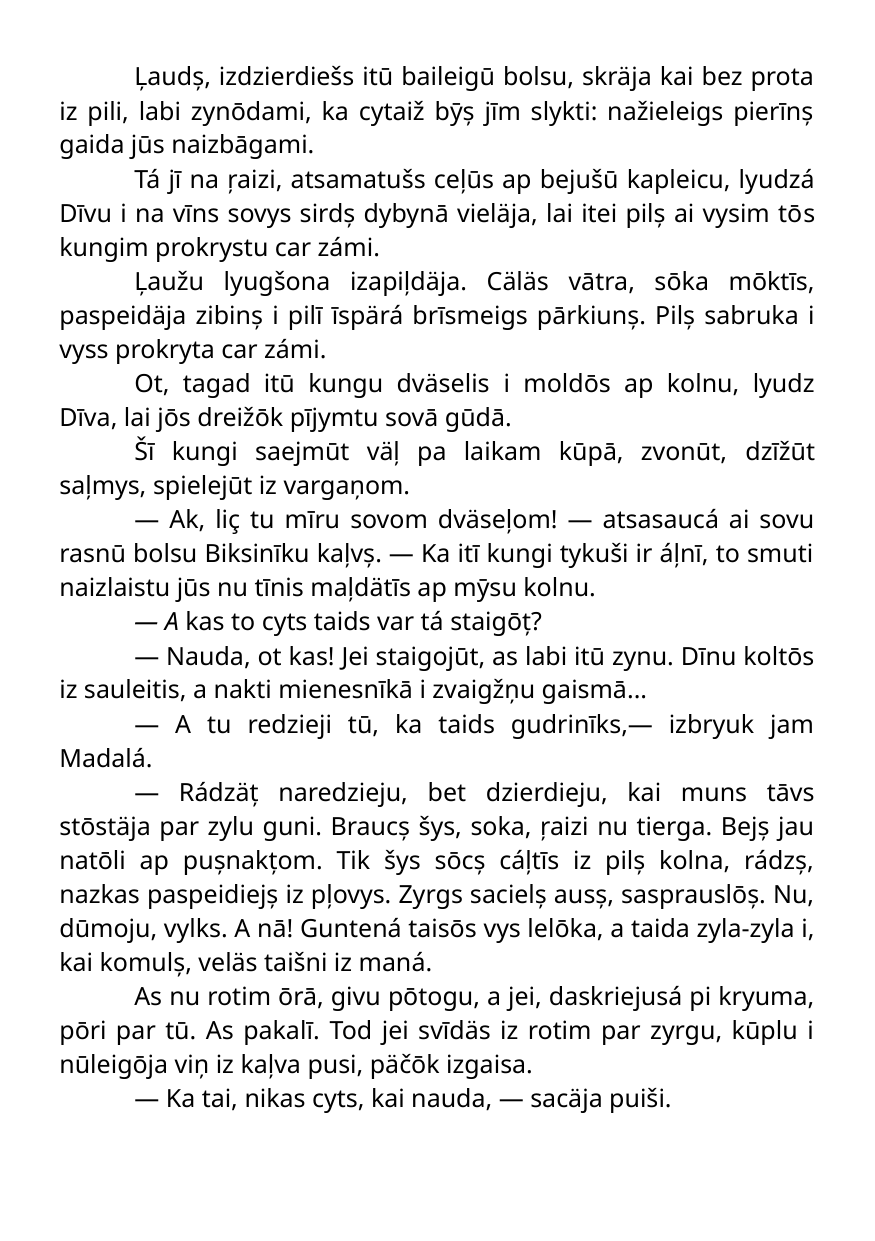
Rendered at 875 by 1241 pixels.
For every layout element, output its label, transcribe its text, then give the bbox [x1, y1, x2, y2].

text Tá jī na ŗaizi, atsamatušs ceļūs ap bejušū kapleicu, lyudzá Dīvu i na vīns sovys sirdș dybynā vieläja, lai itei pilș ai vysim tōs kungim prokrystu car zámi. [59, 161, 815, 263]
text — A kas to cyts taids var tá staigōț? [59, 604, 815, 638]
text Ļaužu lyugšona izapiļdäja. Cäläs vātra, sōka mōktīs, paspeidäja zibinș i pilī īspärá brīsmeigs pārkiunș. Pilș sabruka i vyss prokryta car zámi. [59, 263, 815, 366]
text As nu rotim ōrā, givu pōtogu, a jei, daskriejusá pi kryuma, pōri par tū. As pakalī. Tod jei svīdäs iz rotim par zyrgu, kūplu i nūleigōja viņ iz kaļva pusi, päčōk izgaisa. [59, 979, 815, 1081]
text — Ak, liç tu mīru sovom dväseļom! — atsasaucá ai sovu rasnū bolsu Biksinīku kaļvș. — Ka itī kungi tykuši ir áļnī, to smuti naizlaistu jūs nu tīnis maļdätīs ap mȳsu kolnu. [59, 502, 815, 604]
text Ot, tagad itū kungu dväselis i moldōs ap kolnu, lyudz Dīva, lai jōs dreižōk pījymtu sovā gūdā. [59, 366, 815, 434]
text Šī kungi saejmūt väļ pa laikam kūpā, zvonūt, dzīžūt saļmys, spielejūt iz vargaņom. [59, 434, 815, 502]
text — Rádzäț naredzieju, bet dzierdieju, kai muns tāvs stōstäja par zylu guni. Braucș šys, soka, ŗaizi nu tierga. Bejș jau natōli ap pușnakțom. Tik šys sōcș cáļtīs iz pilș kolna, rádzș, nazkas paspeidiejș iz pļovys. Zyrgs sacielș ausș, sasprauslōș. Nu, dūmoju, vylks. A nā! Guntená taisōs vys lelōka, a taida zyla-zyla i, kai komulș, veläs taišni iz maná. [59, 774, 815, 979]
text — A tu redzieji tū, ka taids gudrinīks,— izbryuk jam Madalá. [59, 706, 815, 774]
text — Ka tai, nikas cyts, kai nauda, — sacäja puiši. [59, 1081, 815, 1115]
text — Nauda, ot kas! Jei staigojūt, as labi itū zynu. Dīnu koltōs iz sauleitis, a nakti mienesnīkā i zvaigžņu gaismā... [59, 638, 815, 706]
text Ļaudș, izdzierdiešs itū baileigū bolsu, skräja kai bez prota iz pili, labi zynōdami, ka cytaiž bȳș jīm slykti: nažieleigs pierīnș gaida jūs naizbāgami. [59, 59, 815, 161]
